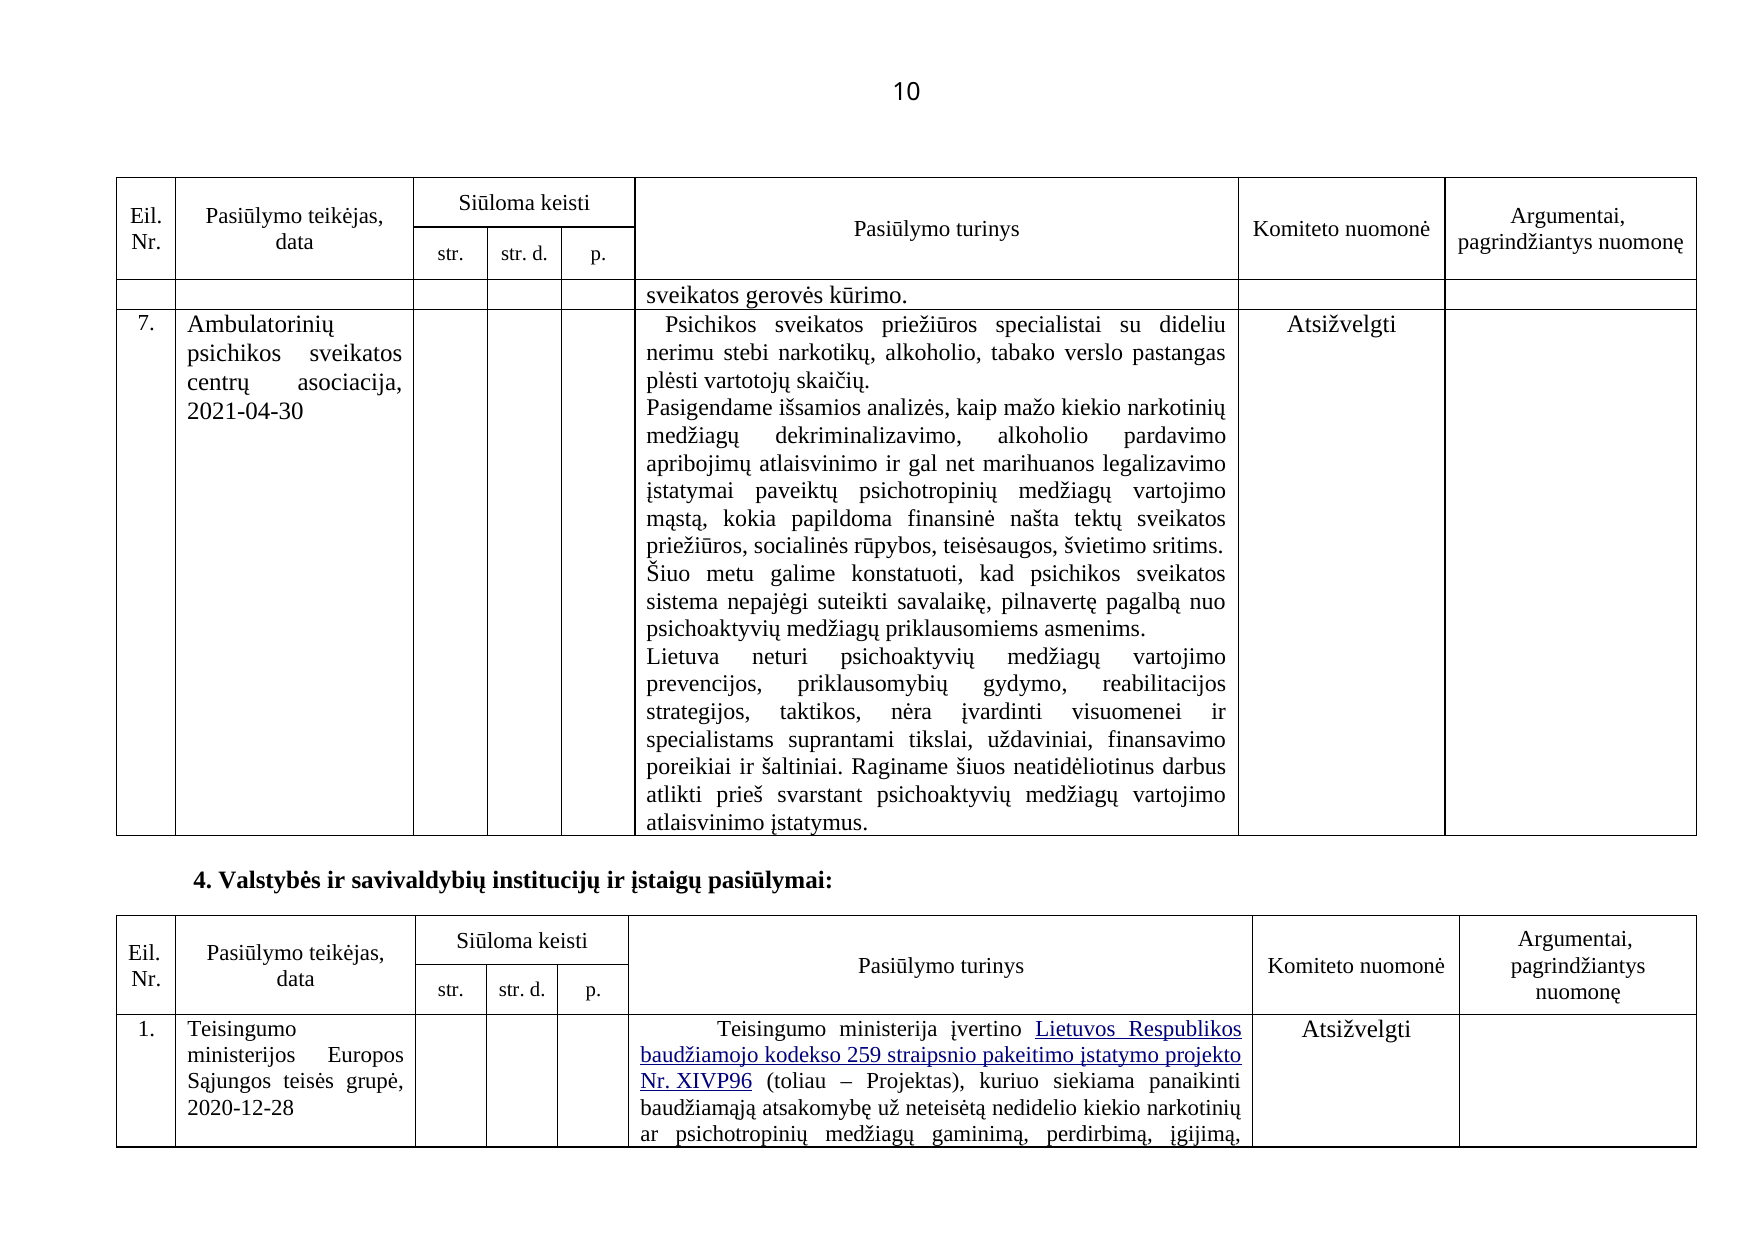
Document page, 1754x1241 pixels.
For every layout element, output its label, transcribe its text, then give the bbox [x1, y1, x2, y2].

table_cell [416, 1015, 486, 1146]
table_cell Atsižvelgti [1253, 1015, 1459, 1146]
table_cell Psichikos sveikatos priežiūros specialistai su dideliu nerimu stebi narkotikų, alkoholio, tabako verslo pastangas plėsti vartotojų skaičių. Pasigendame išsamios analizės, kaip mažo kiekio narkotinių medžiagų dekriminalizavimo, alkoholio pardavimo apribojimų atlaisvinimo ir gal net marihuanos legalizavimo įstatymai paveiktų psichotropinių medžiagų vartojimo mąstą, kokia papildoma finansinė našta tektų sveikatos priežiūros, socialinės rūpybos, teisėsaugos, švietimo sritims. Šiuo metu galime konstatuoti, kad psichikos sveikatos sistema nepajėgi suteikti savalaikę, pilnavertę pagalbą nuo psichoaktyvių medžiagų priklausomiems asmenims. Lietuva neturi psichoaktyvių medžiagų vartojimo prevencijos, priklausomybių gydymo, reabilitacijos strategijos, taktikos, nėra įvardinti visuomenei ir specialistams suprantami tikslai, uždaviniai, finansavimo poreikiai ir šaltiniai. Raginame šiuos neatidėliotinus darbus atlikti prieš svarstant psichoaktyvių medžiagų vartojimo atlaisvinimo įstatymus. [636, 310, 1238, 835]
table_cell [487, 1015, 557, 1146]
table_cell [558, 1015, 628, 1146]
table_cell [562, 280, 634, 308]
table_cell [1239, 280, 1444, 308]
table_cell 1. [117, 1015, 175, 1146]
table_cell str. d. [488, 228, 561, 279]
table_header Eil. Nr. [117, 916, 175, 1013]
table_cell str. [414, 228, 487, 279]
table_header Eil. Nr. [117, 178, 175, 279]
text 4. Valstybės ir savivaldybių institucijų ir įstaigų pasiūlymai: [118, 865, 1695, 894]
table_cell Teisingumo ministerija įvertino Lietuvos Respublikos baudžiamojo kodekso 259 straipsnio pakeitimo įstatymo projekto Nr. XIVP­96 (toliau – Projektas), kuriuo siekiama panaikinti baudžiamąją atsakomybę už neteisėtą nedidelio kiekio narkotinių ar psichotropinių medžiagų gaminimą, perdirbimą, įgijimą, [629, 1015, 1252, 1146]
table_header Siūloma keisti [414, 178, 634, 226]
table_cell Atsižvelgti [1239, 310, 1444, 835]
table_header Komiteto nuomonė [1253, 916, 1459, 1013]
table_cell [1446, 310, 1696, 835]
table_cell Teisingumo ministerijos Europos Sąjungos teisės grupė, 2020-12-28 [176, 1015, 415, 1146]
table_cell p. [562, 228, 634, 279]
table_cell [562, 310, 634, 835]
table_header Pasiūlymo turinys [629, 916, 1252, 1013]
table_header Komiteto nuomonė [1239, 178, 1444, 279]
table_cell [488, 310, 561, 835]
table_header Argumentai, pagrindžiantys nuomonę [1446, 178, 1696, 279]
table_cell [488, 280, 561, 308]
table_header Pasiūlymo turinys [636, 178, 1238, 279]
table_cell [414, 310, 487, 835]
table_cell [1460, 1015, 1696, 1146]
table_header Siūloma keisti [416, 916, 628, 964]
table_cell [176, 280, 413, 308]
table_cell 7. [117, 310, 175, 835]
table_cell p. [558, 965, 628, 1013]
table_header Pasiūlymo teikėjas, data [176, 916, 415, 1013]
table_header Argumentai, pagrindžiantys nuomonę [1460, 916, 1696, 1013]
table_cell sveikatos gerovės kūrimo. [636, 280, 1238, 308]
table_cell [1446, 280, 1696, 308]
table_cell str. [416, 965, 486, 1013]
table_cell [117, 280, 175, 308]
table_header Pasiūlymo teikėjas, data [176, 178, 413, 279]
table_cell [414, 280, 487, 308]
table_cell str. d. [487, 965, 557, 1013]
table_cell Ambulatorinių psichikos sveikatos centrų asociacija, 2021-04-30 [176, 310, 413, 835]
